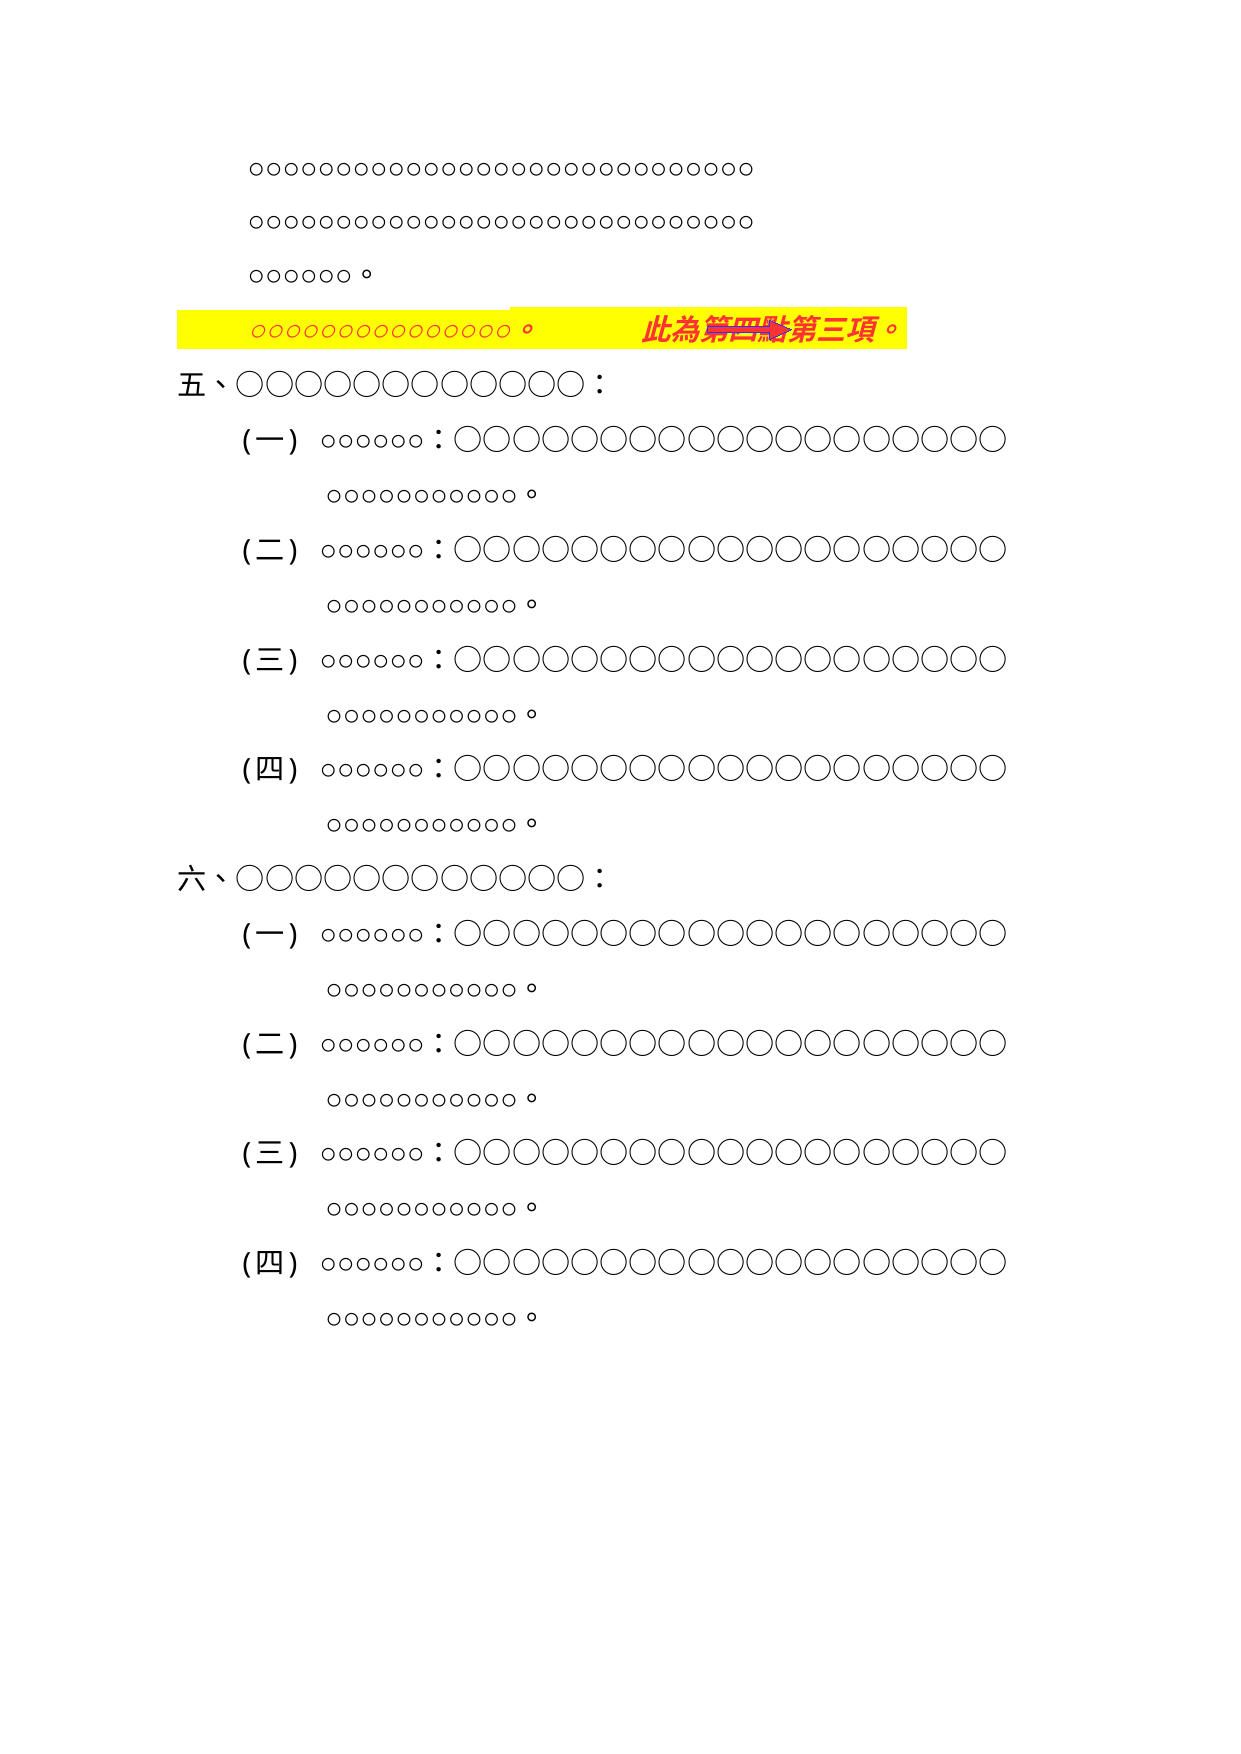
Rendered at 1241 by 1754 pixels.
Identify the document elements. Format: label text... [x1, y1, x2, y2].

text ○○○○○○○○○○○。 [220, 581, 1093, 624]
text (一) ○○○○○○：○○○○○○○○○○○○○○○○○○○ [220, 911, 1093, 953]
text (四) ○○○○○○：○○○○○○○○○○○○○○○○○○○ [220, 746, 1093, 788]
text 五、○○○○○○○○○○○○： [177, 362, 1093, 404]
text ○○○○○○。 [177, 252, 1093, 294]
text ○○○○○○○○○○○。 [220, 1295, 1093, 1337]
text ○○○○○○○○○○○。 [220, 471, 1093, 514]
text (一) ○○○○○○：○○○○○○○○○○○○○○○○○○○ [220, 417, 1093, 459]
text ○○○○○○○○○○○。 [220, 691, 1093, 733]
text 六、○○○○○○○○○○○○： [177, 856, 1093, 898]
text ○○○○○○○○○○○○○○○。 此為第四點第三項。 [177, 307, 1093, 349]
text (三) ○○○○○○：○○○○○○○○○○○○○○○○○○○ [220, 636, 1093, 678]
text ○○○○○○○○○○○。 [220, 801, 1093, 843]
text ○○○○○○○○○○○○○○○○○○○○○○○○○○○○○ [177, 200, 1093, 239]
text (二) ○○○○○○：○○○○○○○○○○○○○○○○○○○ [220, 1020, 1093, 1063]
text (三) ○○○○○○：○○○○○○○○○○○○○○○○○○○ [220, 1130, 1093, 1172]
text ○○○○○○○○○○○。 [220, 1185, 1093, 1227]
text ○○○○○○○○○○○。 [220, 965, 1093, 1008]
text (二) ○○○○○○：○○○○○○○○○○○○○○○○○○○ [220, 526, 1093, 569]
text ○○○○○○○○○○○○○○○○○○○○○○○○○○○○○ [177, 148, 1093, 187]
text (四) ○○○○○○：○○○○○○○○○○○○○○○○○○○ [220, 1240, 1093, 1282]
text ○○○○○○○○○○○。 [220, 1075, 1093, 1118]
